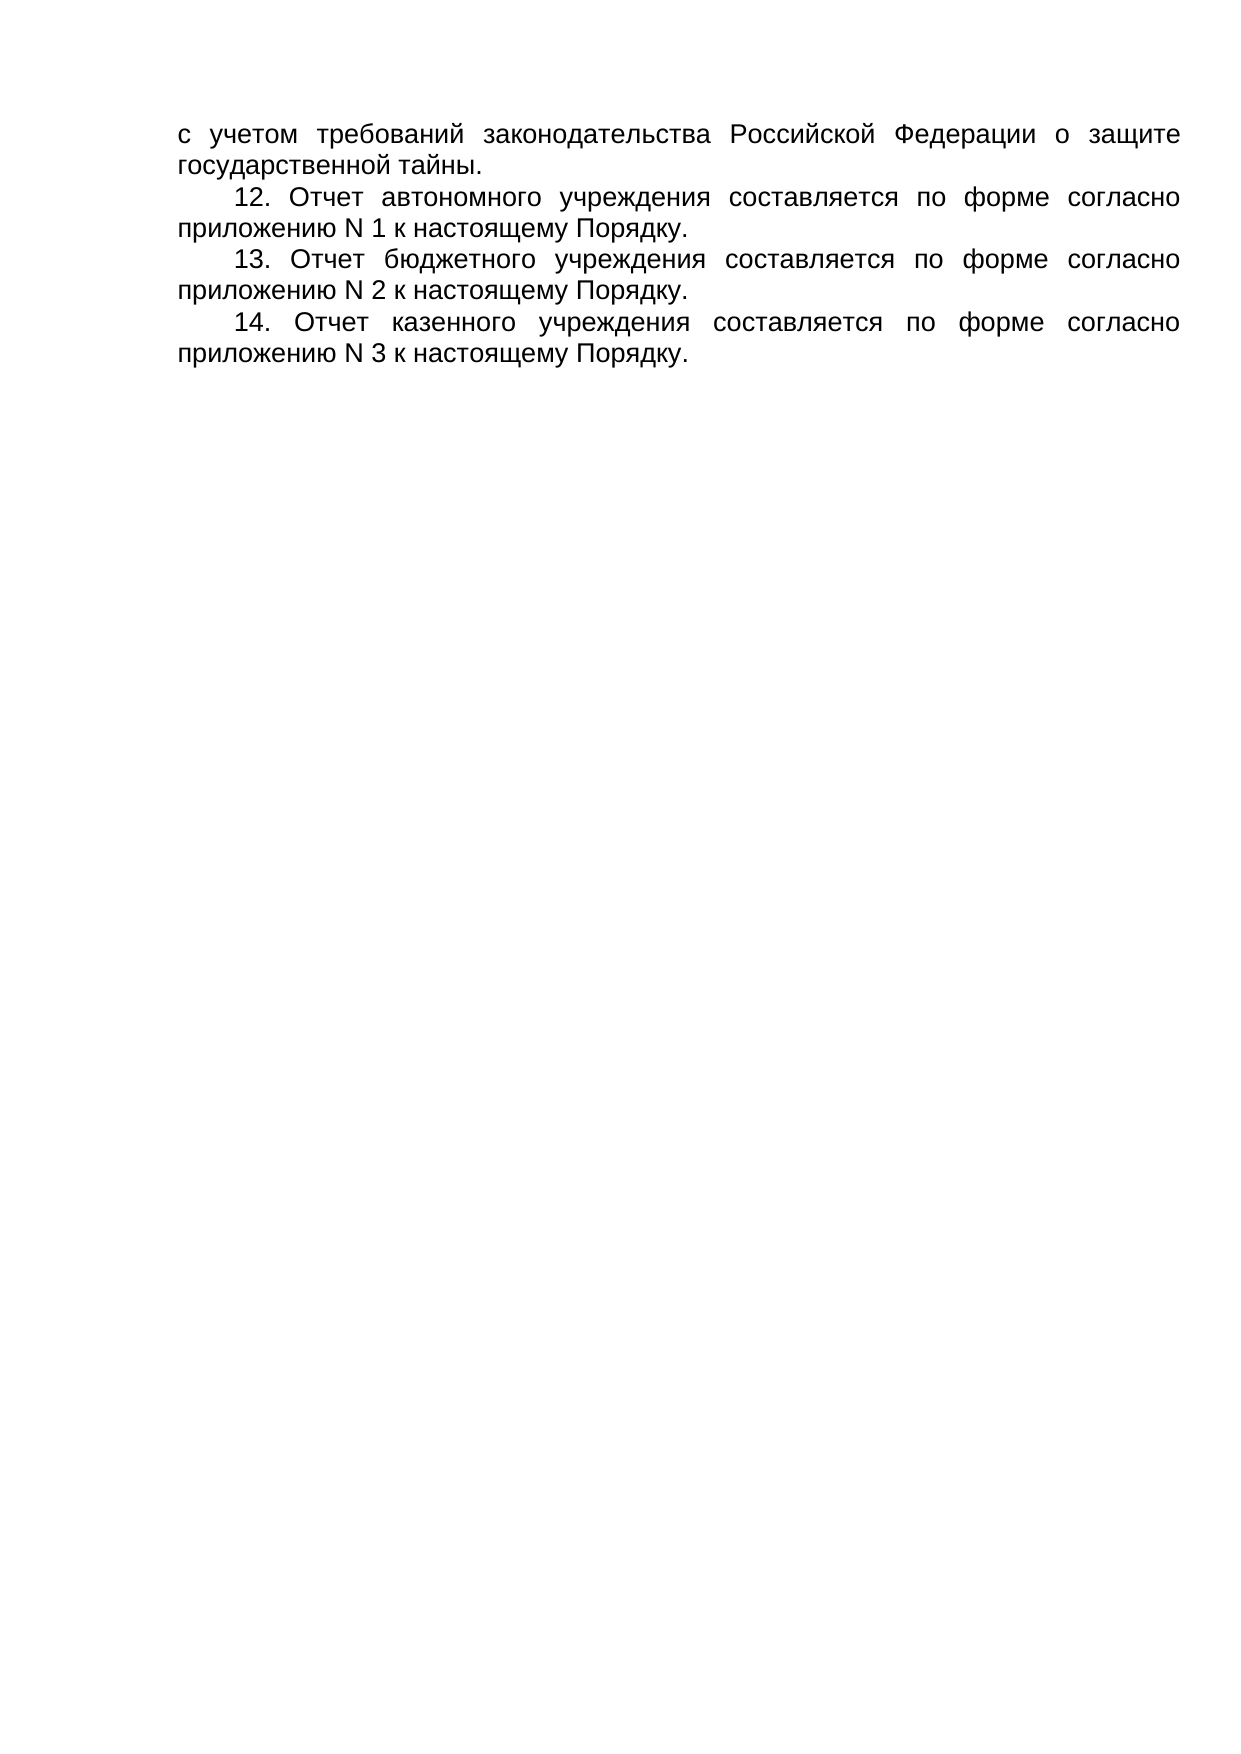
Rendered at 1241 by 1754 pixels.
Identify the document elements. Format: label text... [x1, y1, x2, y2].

text 12. Отчет автономного учреждения составляется по форме согласно приложению N 1 к настоящему Порядку. [177, 181, 1181, 243]
text 14. Отчет казенного учреждения составляется по форме согласно приложению N 3 к настоящему Порядку. [177, 306, 1181, 368]
text 13. Отчет бюджетного учреждения составляется по форме согласно приложению N 2 к настоящему Порядку. [177, 243, 1181, 306]
text с учетом требований законодательства Российской Федерации о защите государственной тайны. [177, 118, 1181, 181]
